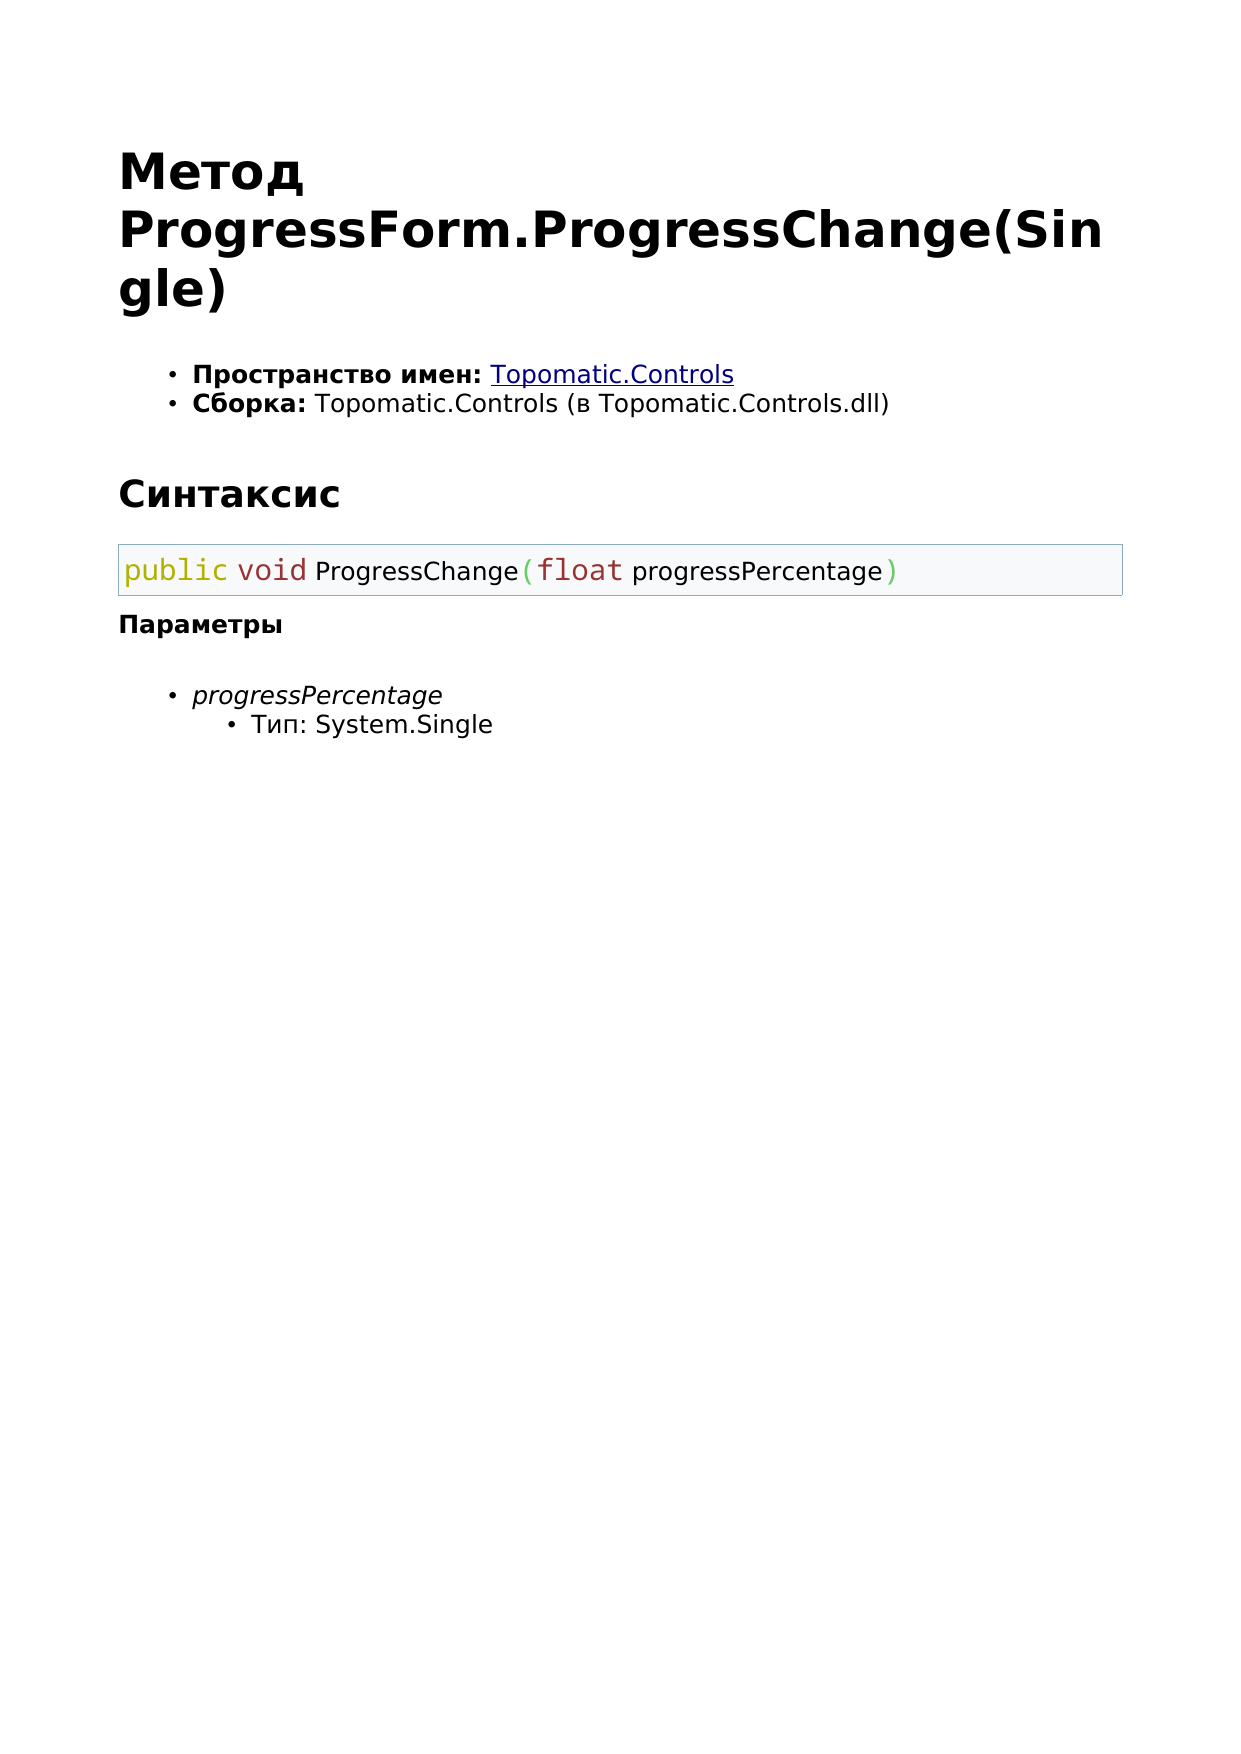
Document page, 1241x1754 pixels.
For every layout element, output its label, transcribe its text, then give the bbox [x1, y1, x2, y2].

subtitle Метод ProgressForm.ProgressChange(Single) [118, 143, 1122, 318]
list Пространство имен: Topomatic.Controls [177, 360, 1122, 389]
list Тип: System.Single [236, 710, 1122, 739]
list Сборка: Topomatic.Controls (в Topomatic.Controls.dll) [177, 389, 1122, 418]
subtitle Синтаксис [118, 473, 1122, 516]
text Параметры [118, 610, 1122, 639]
list progressPercentage [177, 681, 1122, 710]
table_header public void ProgressChange(float progressPercentage) [119, 545, 1122, 595]
